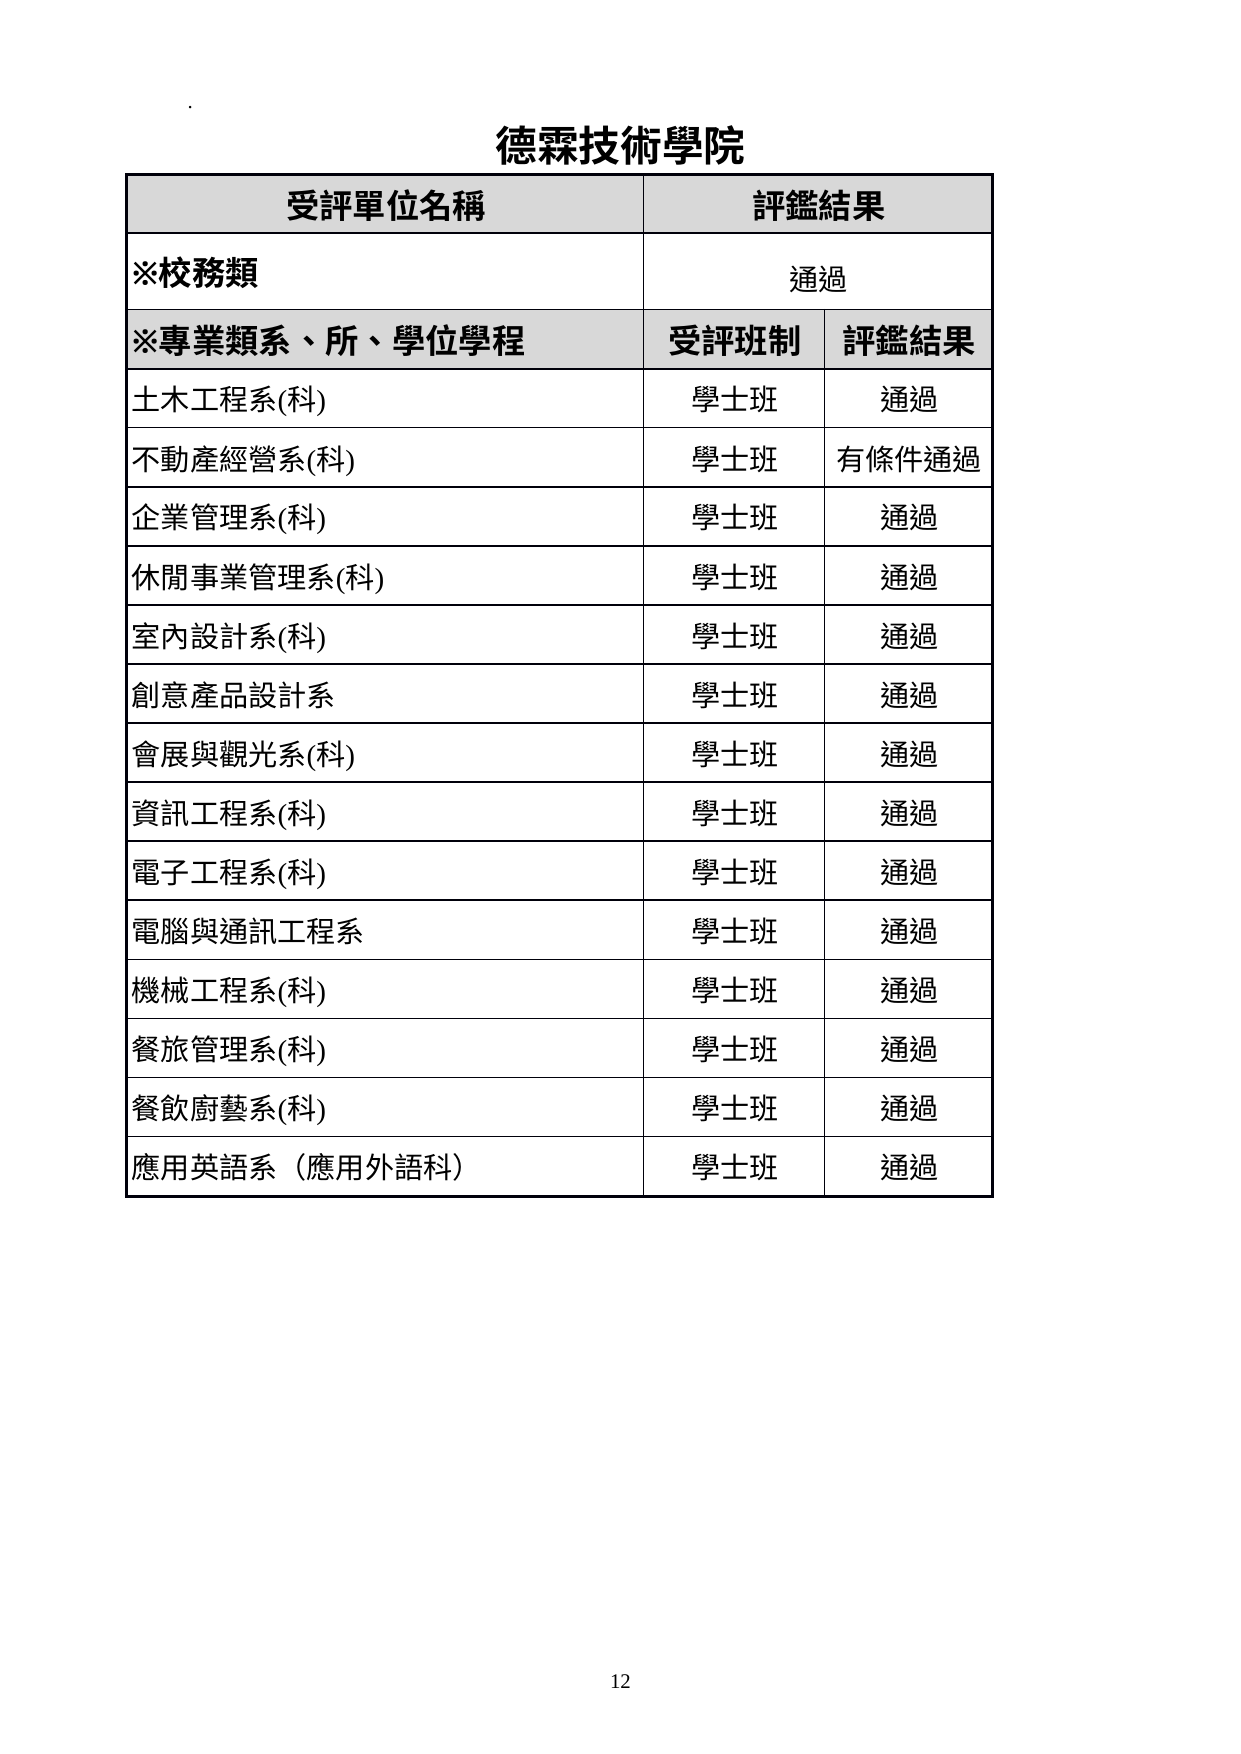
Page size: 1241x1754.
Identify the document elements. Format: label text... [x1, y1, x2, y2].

table_cell 學士班 [644, 783, 824, 840]
table_cell 學士班 [644, 1078, 824, 1136]
table_cell 通過 [825, 960, 991, 1017]
table_cell 餐飲廚藝系(科) [128, 1078, 643, 1136]
table_cell 學士班 [644, 842, 824, 899]
table_cell 通過 [825, 488, 991, 545]
table_cell 通過 [825, 1137, 991, 1195]
table_header 受評單位名稱 [128, 176, 643, 232]
table_cell 學士班 [644, 901, 824, 958]
table_cell ※專業類系、所、學位學程 [128, 310, 643, 368]
subtitle 德霖技術學院 [187, 113, 1053, 173]
table_cell 機械工程系(科) [128, 960, 643, 1017]
table_cell 通過 [825, 547, 991, 604]
table_cell 評鑑結果 [825, 310, 991, 368]
table_cell 受評班制 [644, 310, 824, 368]
table_cell 通過 [825, 842, 991, 899]
table_cell 通過 [825, 1019, 991, 1077]
table_cell 通過 [825, 1078, 991, 1136]
table_cell 餐旅管理系(科) [128, 1019, 643, 1077]
table_cell 創意產品設計系 [128, 665, 643, 722]
table_cell 通過 [825, 724, 991, 781]
table_cell 通過 [825, 606, 991, 663]
table_cell 企業管理系(科) [128, 488, 643, 545]
table_cell 學士班 [644, 665, 824, 722]
table_cell 學士班 [644, 1137, 824, 1195]
table_cell ※校務類 [128, 234, 643, 309]
table_cell 通過 [825, 665, 991, 722]
table_cell 會展與觀光系(科) [128, 724, 643, 781]
table_cell 應用英語系（應用外語科） [128, 1137, 643, 1195]
table_cell 不動產經營系(科) [128, 428, 643, 486]
table_cell 資訊工程系(科) [128, 783, 643, 840]
table_cell 土木工程系(科) [128, 370, 643, 427]
table_cell 通過 [644, 234, 991, 309]
table_cell 有條件通過 [825, 428, 991, 486]
table_cell 學士班 [644, 724, 824, 781]
table_cell 學士班 [644, 547, 824, 604]
table_cell 通過 [825, 783, 991, 840]
table_cell 學士班 [644, 606, 824, 663]
table_cell 電腦與通訊工程系 [128, 901, 643, 958]
table_cell 室內設計系(科) [128, 606, 643, 663]
table_cell 通過 [825, 901, 991, 958]
table_cell 電子工程系(科) [128, 842, 643, 899]
table_header 評鑑結果 [644, 176, 991, 232]
table_cell 學士班 [644, 1019, 824, 1077]
table_cell 休閒事業管理系(科) [128, 547, 643, 604]
table_cell 通過 [825, 370, 991, 427]
table_cell 學士班 [644, 370, 824, 427]
table_cell 學士班 [644, 428, 824, 486]
table_cell 學士班 [644, 960, 824, 1017]
table_cell 學士班 [644, 488, 824, 545]
